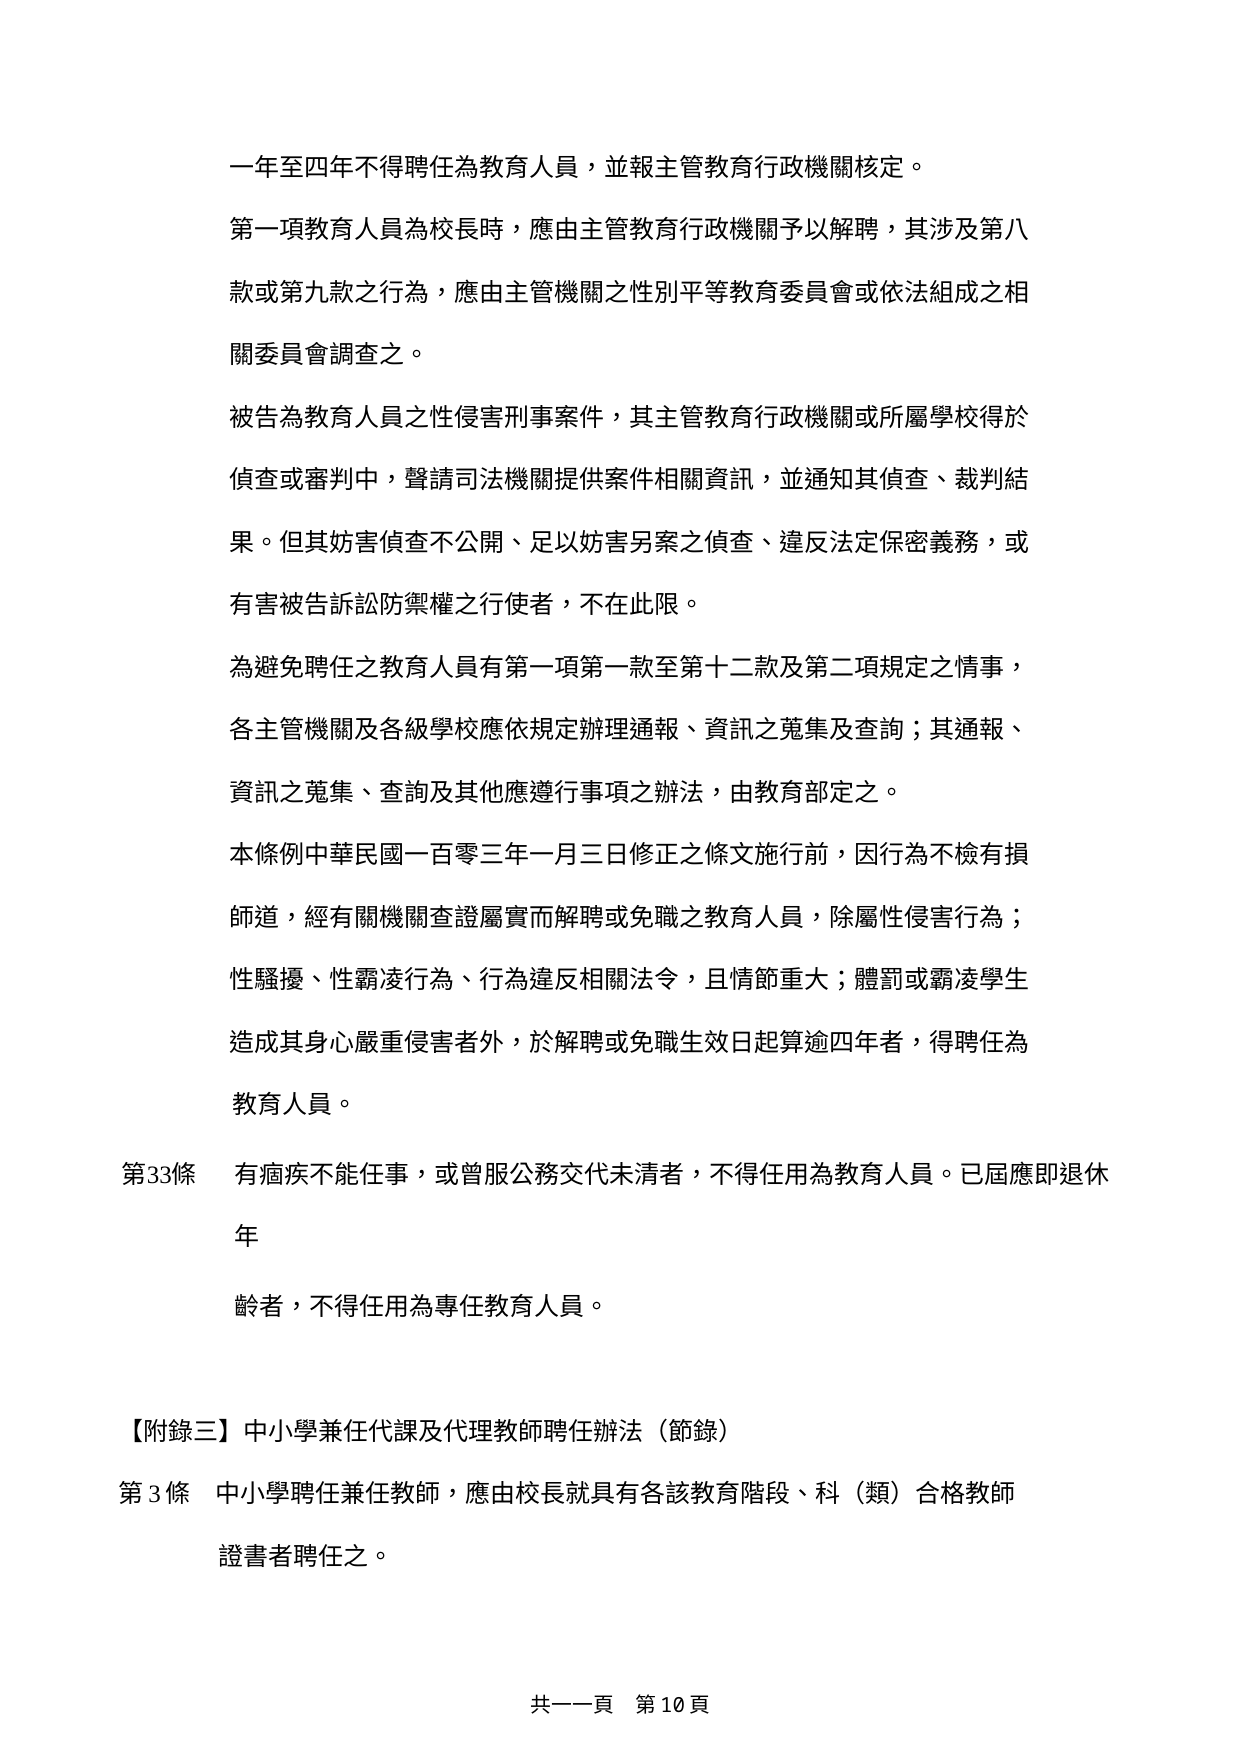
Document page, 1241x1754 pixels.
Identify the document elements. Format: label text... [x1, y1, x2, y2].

text 款或第九款之行為，應由主管機關之性別平等教育委員會或依法組成之相 [118, 249, 1122, 311]
text 各主管機關及各級學校應依規定辦理通報、資訊之蒐集及查詢；其通報、 [118, 686, 1122, 749]
text 資訊之蒐集、查詢及其他應遵行事項之辦法，由教育部定之。 [118, 749, 1122, 811]
text 造成其身心嚴重侵害者外，於解聘或免職生效日起算逾四年者，得聘任為 [118, 999, 1122, 1061]
text 偵查或審判中，聲請司法機關提供案件相關資訊，並通知其偵查、裁判結 [118, 436, 1122, 499]
text 關委員會調查之。 [118, 311, 1122, 374]
text 果。但其妨害偵查不公開、足以妨害另案之偵查、違反法定保密義務，或 [118, 499, 1122, 561]
text 教育人員。 [231, 1061, 1122, 1124]
list 有痼疾不能任事，或曾服公務交代未清者，不得任用為教育人員。已屆應即退休年 [122, 1131, 1122, 1256]
text 師道，經有關機關查證屬實而解聘或免職之教育人員，除屬性侵害行為； [118, 874, 1122, 936]
text 齡者，不得任用為專任教育人員。 [122, 1262, 1122, 1325]
text 【附錄三】中小學兼任代課及代理教師聘任辦法（節錄） [118, 1387, 1122, 1450]
text 性騷擾、性霸凌行為、行為違反相關法令，且情節重大；體罰或霸凌學生 [118, 936, 1122, 999]
text 證書者聘任之。 [118, 1512, 1122, 1575]
text 第一項教育人員為校長時，應由主管教育行政機關予以解聘，其涉及第八 [118, 186, 1122, 249]
text 為避免聘任之教育人員有第一項第一款至第十二款及第二項規定之情事， [118, 624, 1122, 686]
text 被告為教育人員之性侵害刑事案件，其主管教育行政機關或所屬學校得於 [118, 374, 1122, 436]
text 有害被告訴訟防禦權之行使者，不在此限。 [118, 561, 1122, 624]
text 一年至四年不得聘任為教育人員，並報主管教育行政機關核定。 [118, 124, 1122, 186]
text 本條例中華民國一百零三年一月三日修正之條文施行前，因行為不檢有損 [118, 811, 1122, 874]
text 第3條 中小學聘任兼任教師，應由校長就具有各該教育階段、科（類）合格教師 [118, 1450, 1122, 1512]
